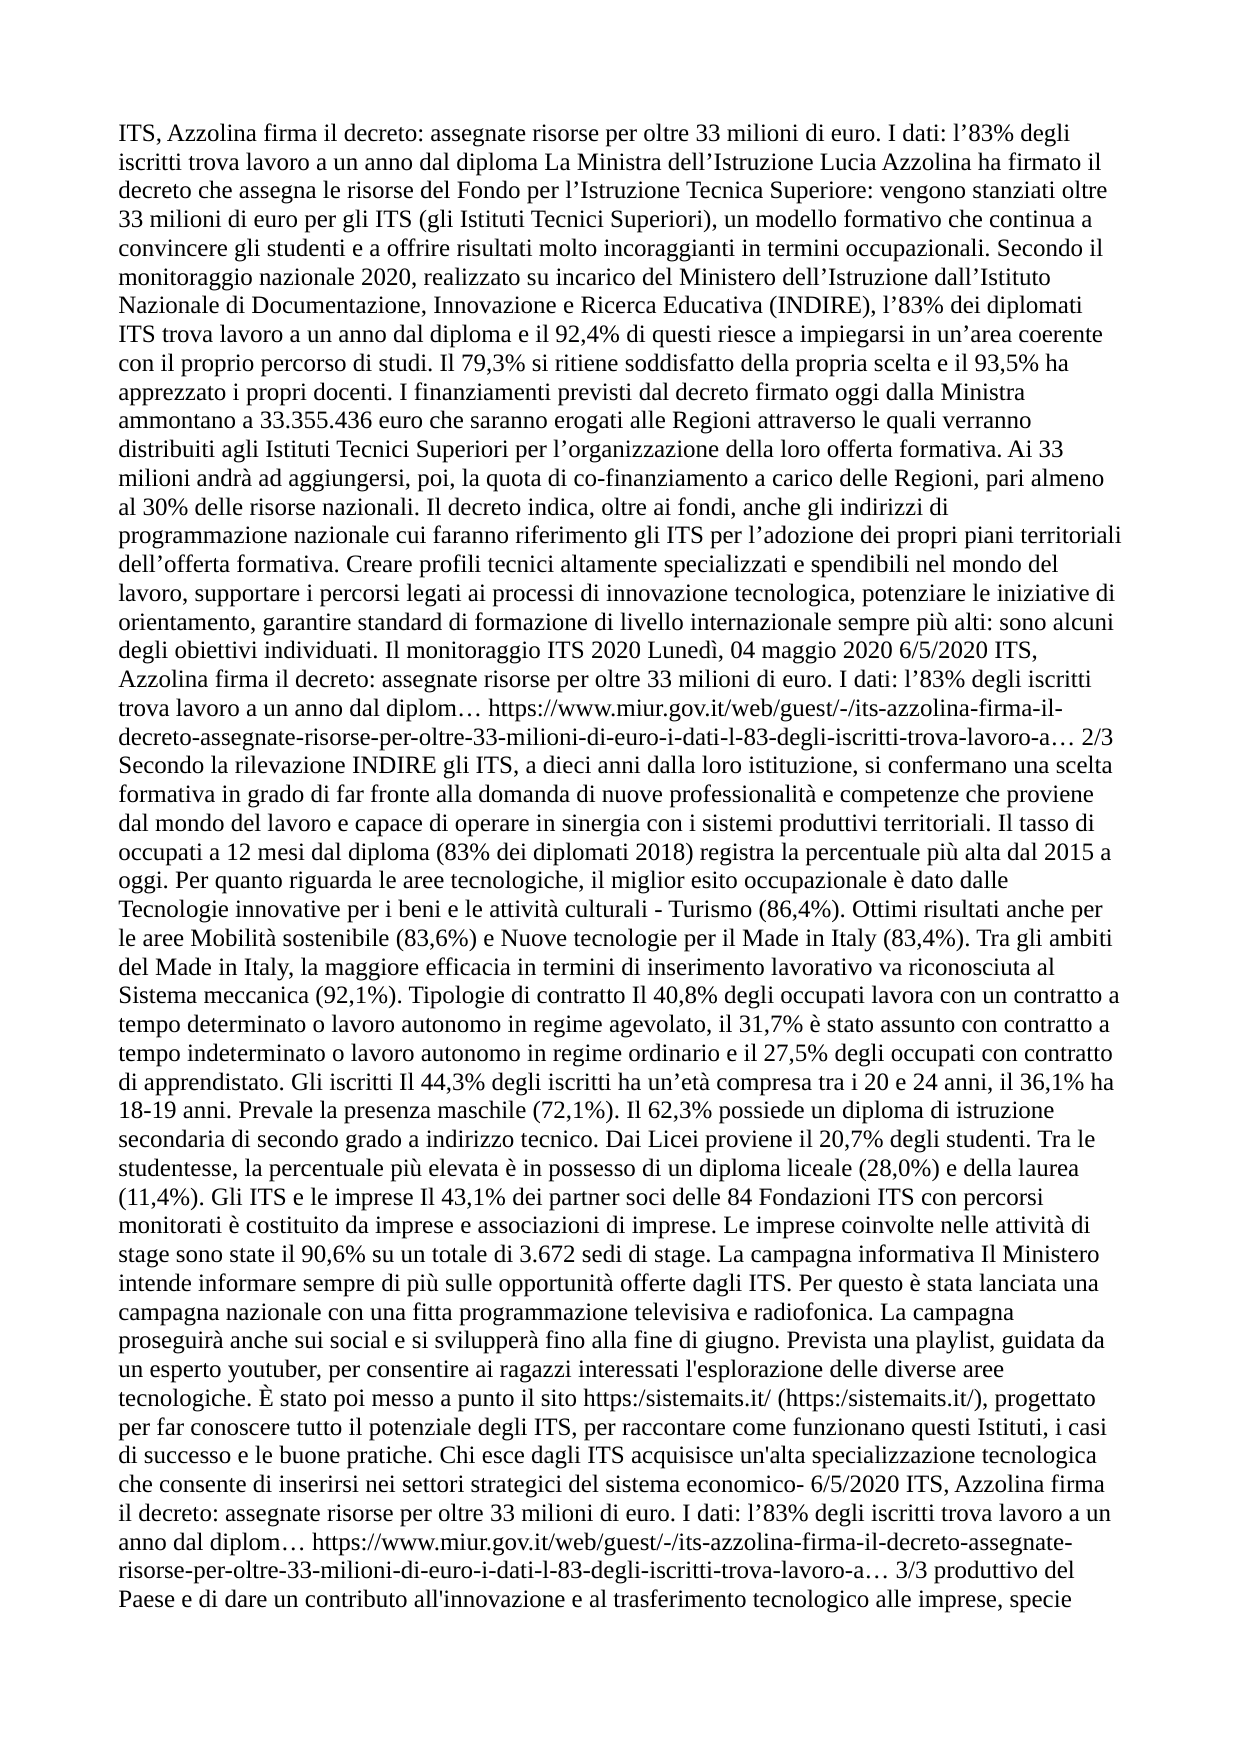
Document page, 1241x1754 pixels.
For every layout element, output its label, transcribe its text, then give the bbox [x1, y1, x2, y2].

text ITS, Azzolina firma il decreto: assegnate risorse per oltre 33 milioni di euro. I dati: l’83% degli iscritti trova lavoro a un anno dal diploma La Ministra dell’Istruzione Lucia Azzolina ha firmato il decreto che assegna le risorse del Fondo per l’Istruzione Tecnica Superiore: vengono stanziati oltre 33 milioni di euro per gli ITS (gli Istituti Tecnici Superiori), un modello formativo che continua a convincere gli studenti e a offrire risultati molto incoraggianti in termini occupazionali. Secondo il monitoraggio nazionale 2020, realizzato su incarico del Ministero dell’Istruzione dall’Istituto Nazionale di Documentazione, Innovazione e Ricerca Educativa (INDIRE), l’83% dei diplomati ITS trova lavoro a un anno dal diploma e il 92,4% di questi riesce a impiegarsi in un’area coerente con il proprio percorso di studi. Il 79,3% si ritiene soddisfatto della propria scelta e il 93,5% ha apprezzato i propri docenti. I finanziamenti previsti dal decreto firmato oggi dalla Ministra ammontano a 33.355.436 euro che saranno erogati alle Regioni attraverso le quali verranno distribuiti agli Istituti Tecnici Superiori per l’organizzazione della loro offerta formativa. Ai 33 milioni andrà ad aggiungersi, poi, la quota di co-finanziamento a carico delle Regioni, pari almeno al 30% delle risorse nazionali. Il decreto indica, oltre ai fondi, anche gli indirizzi di programmazione nazionale cui faranno riferimento gli ITS per l’adozione dei propri piani territoriali dell’offerta formativa. Creare profili tecnici altamente specializzati e spendibili nel mondo del lavoro, supportare i percorsi legati ai processi di innovazione tecnologica, potenziare le iniziative di orientamento, garantire standard di formazione di livello internazionale sempre più alti: sono alcuni degli obiettivi individuati. Il monitoraggio ITS 2020 Lunedì, 04 maggio 2020 6/5/2020 ITS, Azzolina firma il decreto: assegnate risorse per oltre 33 milioni di euro. I dati: l’83% degli iscritti trova lavoro a un anno dal diplom… https://www.miur.gov.it/web/guest/-/its-azzolina-firma-il-decreto-assegnate-risorse-per-oltre-33-milioni-di-euro-i-dati-l-83-degli-iscritti-trova-lavoro-a… 2/3 Secondo la rilevazione INDIRE gli ITS, a dieci anni dalla loro istituzione, si confermano una scelta formativa in grado di far fronte alla domanda di nuove professionalità e competenze che proviene dal mondo del lavoro e capace di operare in sinergia con i sistemi produttivi territoriali. Il tasso di occupati a 12 mesi dal diploma (83% dei diplomati 2018) registra la percentuale più alta dal 2015 a oggi. Per quanto riguarda le aree tecnologiche, il miglior esito occupazionale è dato dalle Tecnologie innovative per i beni e le attività culturali - Turismo (86,4%). Ottimi risultati anche per le aree Mobilità sostenibile (83,6%) e Nuove tecnologie per il Made in Italy (83,4%). Tra gli ambiti del Made in Italy, la maggiore efficacia in termini di inserimento lavorativo va riconosciuta al Sistema meccanica (92,1%). Tipologie di contratto Il 40,8% degli occupati lavora con un contratto a tempo determinato o lavoro autonomo in regime agevolato, il 31,7% è stato assunto con contratto a tempo indeterminato o lavoro autonomo in regime ordinario e il 27,5% degli occupati con contratto di apprendistato. Gli iscritti Il 44,3% degli iscritti ha un’età compresa tra i 20 e 24 anni, il 36,1% ha 18-19 anni. Prevale la presenza maschile (72,1%). Il 62,3% possiede un diploma di istruzione secondaria di secondo grado a indirizzo tecnico. Dai Licei proviene il 20,7% degli studenti. Tra le studentesse, la percentuale più elevata è in possesso di un diploma liceale (28,0%) e della laurea (11,4%). Gli ITS e le imprese Il 43,1% dei partner soci delle 84 Fondazioni ITS con percorsi monitorati è costituito da imprese e associazioni di imprese. Le imprese coinvolte nelle attività di stage sono state il 90,6% su un totale di 3.672 sedi di stage. La campagna informativa Il Ministero intende informare sempre di più sulle opportunità offerte dagli ITS. Per questo è stata lanciata una campagna nazionale con una fitta programmazione televisiva e radiofonica. La campagna proseguirà anche sui social e si svilupperà fino alla fine di giugno. Prevista una playlist, guidata da un esperto youtuber, per consentire ai ragazzi interessati l'esplorazione delle diverse aree tecnologiche. È stato poi messo a punto il sito https:/sistemaits.it/ (https:/sistemaits.it/), progettato per far conoscere tutto il potenziale degli ITS, per raccontare come funzionano questi Istituti, i casi di successo e le buone pratiche. Chi esce dagli ITS acquisisce un'alta specializzazione tecnologica che consente di inserirsi nei settori strategici del sistema economico- 6/5/2020 ITS, Azzolina firma il decreto: assegnate risorse per oltre 33 milioni di euro. I dati: l’83% degli iscritti trova lavoro a un anno dal diplom… https://www.miur.gov.it/web/guest/-/its-azzolina-firma-il-decreto-assegnate-risorse-per-oltre-33-milioni-di-euro-i-dati-l-83-degli-iscritti-trova-lavoro-a… 3/3 produttivo del Paese e di dare un contributo all'innovazione e al trasferimento tecnologico alle imprese, specie [118, 118, 1122, 1613]
